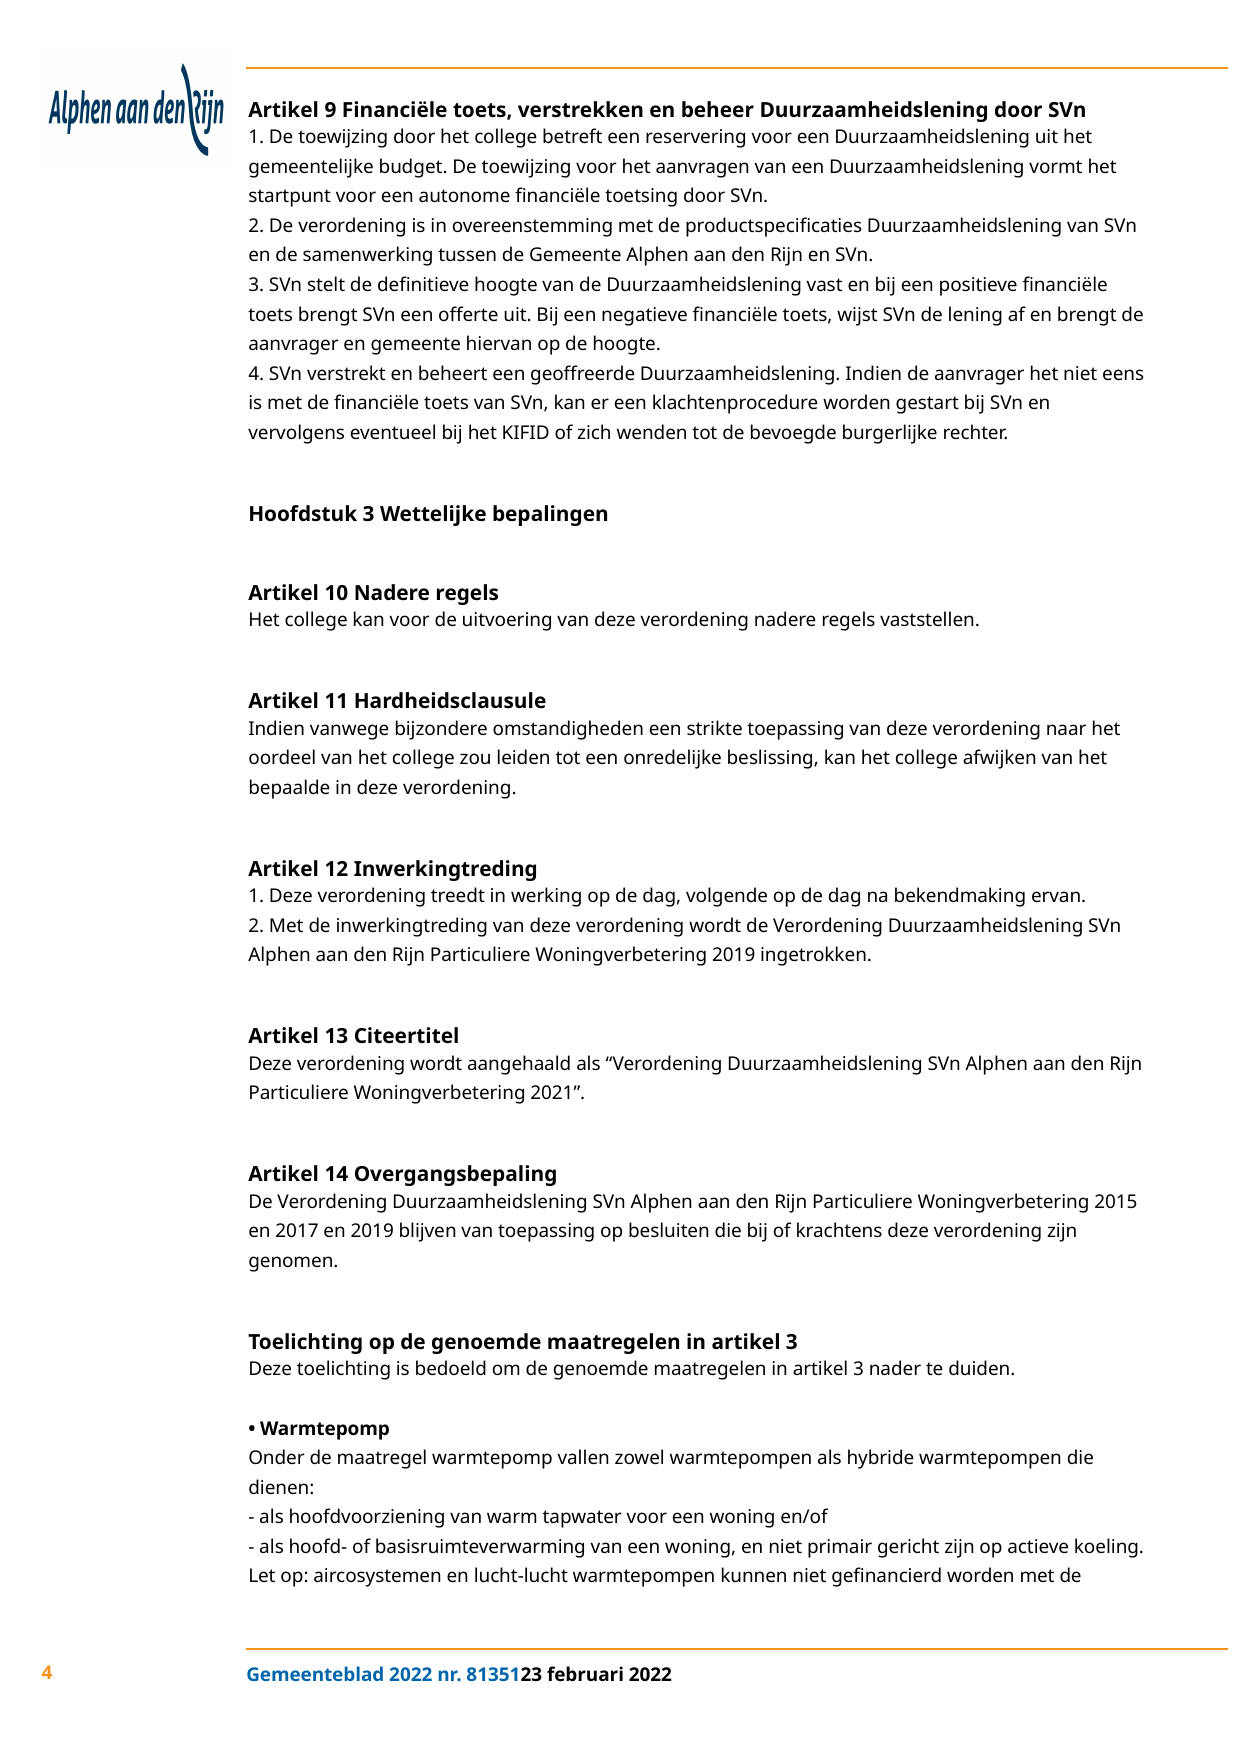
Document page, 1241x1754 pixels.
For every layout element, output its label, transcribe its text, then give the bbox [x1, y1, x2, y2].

text Indien vanwege bijzondere omstandigheden een strikte toepassing van deze verordening naar het oordeel van het college zou leiden tot een onredelijke beslissing, kan het college afwijken van het bepaalde in deze verordening. [248, 715, 1152, 800]
text Artikel 12 Inwerkingtreding [248, 854, 1152, 882]
text 2. De verordening is in overeenstemming met de productspecificaties Duurzaamheidslening van SVn en de samenwerking tussen de Gemeente Alphen aan den Rijn en SVn. [248, 212, 1152, 267]
text De Verordening Duurzaamheidslening SVn Alphen aan den Rijn Particuliere Woningverbetering 2015 en 2017 en 2019 blijven van toepassing op besluiten die bij of krachtens deze verordening zijn genomen. [248, 1188, 1152, 1273]
text 1. Deze verordening treedt in werking op de dag, volgende op de dag na bekendmaking ervan. [248, 882, 1152, 908]
text 3. SVn stelt de definitieve hoogte van de Duurzaamheidslening vast en bij een positieve financiële toets brengt SVn een offerte uit. Bij een negatieve financiële toets, wijst SVn de lening af en brengt de aanvrager en gemeente hiervan op de hoogte. [248, 271, 1152, 356]
text Hoofdstuk 3 Wettelijke bepalingen [248, 499, 1152, 527]
text Artikel 11 Hardheidsclausule [248, 686, 1152, 715]
text - als hoofdvoorziening van warm tapwater voor een woning en/of [248, 1503, 1152, 1529]
text 4. SVn verstrekt en beheert een geoffreerde Duurzaamheidslening. Indien de aanvrager het niet eens is met de financiële toets van SVn, kan er een klachtenprocedure worden gestart bij SVn en vervolgens eventueel bij het KIFID of zich wenden tot de bevoegde burgerlijke rechter. [248, 360, 1152, 445]
text 1. De toewijzing door het college betreft een reservering voor een Duurzaamheidslening uit het gemeentelijke budget. De toewijzing voor het aanvragen van een Duurzaamheidslening vormt het startpunt voor een autonome financiële toetsing door SVn. [248, 123, 1152, 208]
text Artikel 14 Overgangsbepaling [248, 1159, 1152, 1188]
picture [41, 47, 231, 172]
text Deze toelichting is bedoeld om de genoemde maatregelen in artikel 3 nader te duiden. [248, 1356, 1152, 1381]
text Deze verordening wordt aangehaald als “Verordening Duurzaamheidslening SVn Alphen aan den Rijn Particuliere Woningverbetering 2021”. [248, 1050, 1152, 1105]
text Het college kan voor de uitvoering van deze verordening nadere regels vaststellen. [248, 606, 1152, 632]
text Onder de maatregel warmtepomp vallen zowel warmtepompen als hybride warmtepompen die dienen: [248, 1444, 1152, 1500]
text Artikel 9 Financiële toets, verstrekken en beheer Duurzaamheidslening door SVn [248, 95, 1152, 123]
text • Warmtepomp [248, 1415, 1152, 1441]
text Artikel 13 Citeertitel [248, 1022, 1152, 1050]
text Toelichting op de genoemde maatregelen in artikel 3 [248, 1327, 1152, 1356]
text - als hoofd- of basisruimteverwarming van een woning, en niet primair gericht zijn op actieve koeling. [248, 1533, 1152, 1559]
text Artikel 10 Nadere regels [248, 578, 1152, 606]
text 2. Met de inwerkingtreding van deze verordening wordt de Verordening Duurzaamheidslening SVn Alphen aan den Rijn Particuliere Woningverbetering 2019 ingetrokken. [248, 912, 1152, 967]
text Let op: aircosystemen en lucht-lucht warmtepompen kunnen niet gefinancierd worden met de [248, 1563, 1152, 1588]
